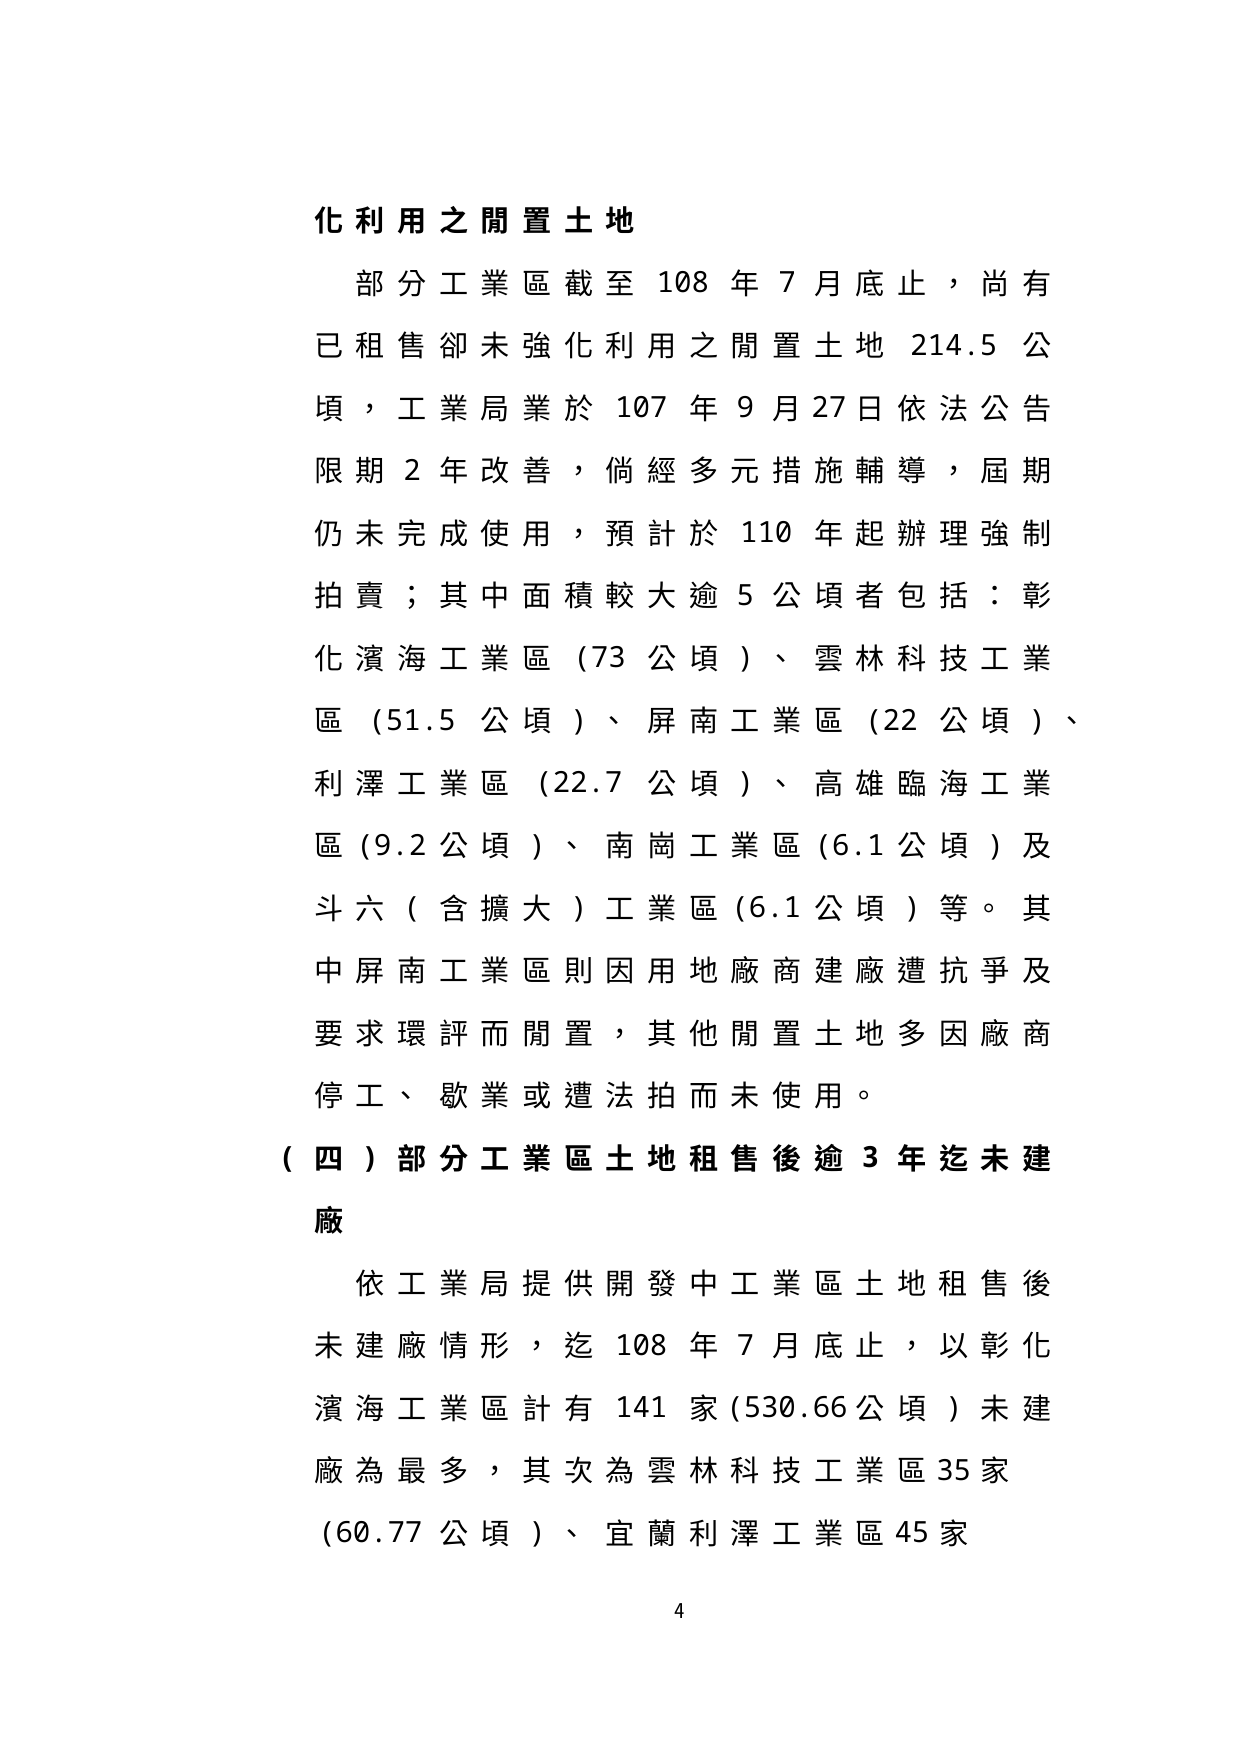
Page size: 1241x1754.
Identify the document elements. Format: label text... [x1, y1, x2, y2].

text 依工業局提供開發中工業區土地租售後未建廠情形，迄108年7月底止，以彰化濱海工業區計有141家(530.66公頃)未建廠為最多，其次為雲林科技工業區35家(60.77公頃)、宜蘭利澤工業區45家 [273, 1240, 1058, 1552]
text (四)部分工業區土地租售後逾3年迄未建廠 [242, 1115, 1058, 1240]
text 部分工業區截至108年7月底止，尚有已租售卻未強化利用之閒置土地214.5公頃，工業局業於107年9月27日依法公告限期2年改善，倘經多元措施輔導，屆期仍未完成使用，預計於110年起辦理強制拍賣；其中面積較大逾5公頃者包括：彰化濱海工業區(73公頃)、雲林科技工業區(51.5公頃)、屏南工業區(22公頃)、利澤工業區(22.7公頃)、高雄臨海工業區(9.2公頃)、南崗工業區(6.1公頃)及斗六(含擴大)工業區(6.1公頃)等。其中屏南工業區則因用地廠商建廠遭抗爭及要求環評而閒置，其他閒置土地多因廠商停工、歇業或遭法拍而未使用。 [271, 240, 1058, 1115]
text 化利用之閒置土地 [242, 177, 1058, 240]
